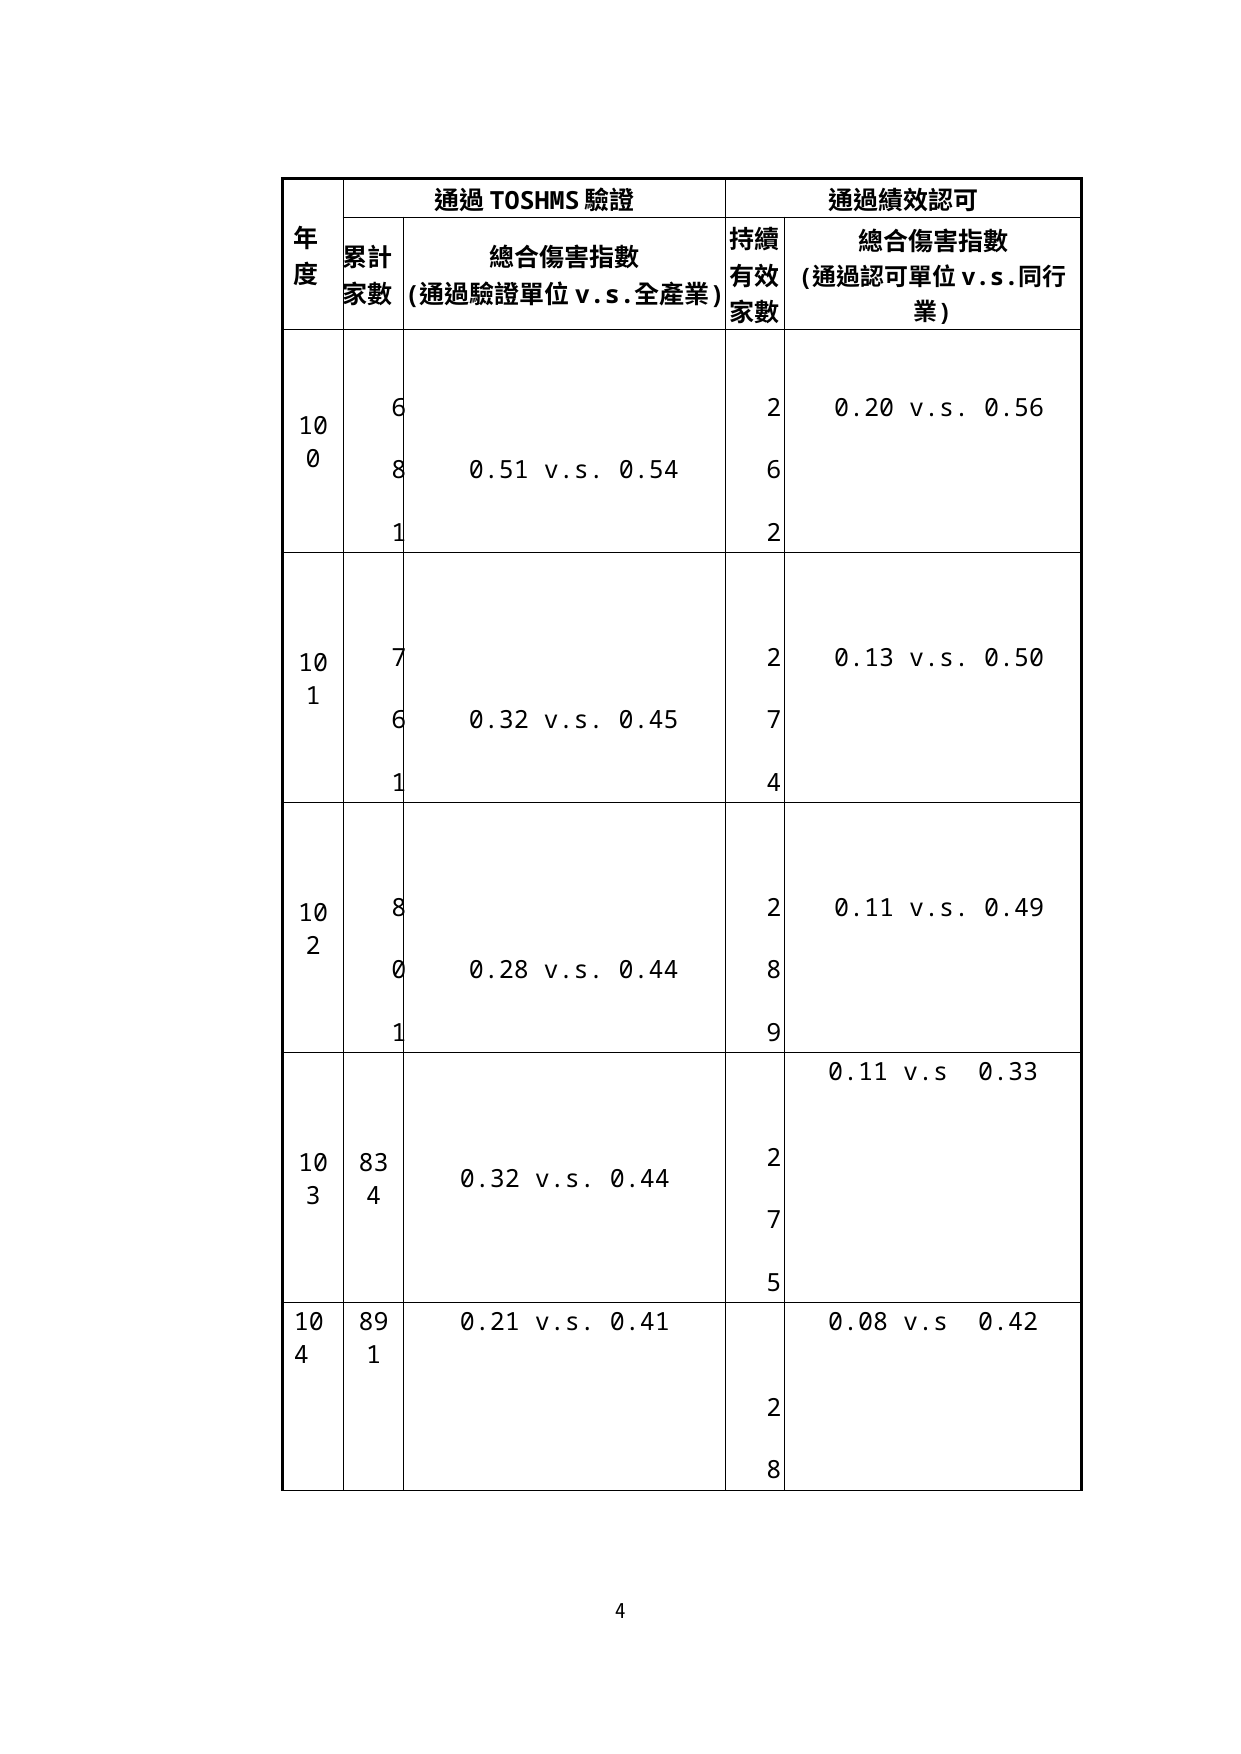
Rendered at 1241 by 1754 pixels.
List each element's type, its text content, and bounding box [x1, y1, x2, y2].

table_cell 101 [284, 553, 343, 802]
table_cell 0.28 v.s. 0.44 [404, 803, 725, 1052]
table_cell 275 [726, 1053, 784, 1302]
table_cell 總合傷害指數 (通過認可單位v.s.同行業) [785, 218, 1080, 328]
table_cell 28 [726, 1303, 784, 1490]
table_cell 262 [726, 330, 784, 552]
table_cell 834 [344, 1053, 403, 1302]
table_cell 681 [344, 330, 403, 552]
table_cell 289 [726, 803, 784, 1052]
table_cell 0.11 v.s 0.33 [785, 1053, 1080, 1302]
table_cell 103 [284, 1053, 343, 1302]
table_cell 0.11 v.s. 0.49 [785, 803, 1080, 1052]
table_header 年度 [284, 180, 343, 328]
table_cell 274 [726, 553, 784, 802]
table_cell 102 [284, 803, 343, 1052]
table_cell 100 [284, 330, 343, 552]
table_cell 累計家數 [344, 218, 403, 328]
table_cell 801 [344, 803, 403, 1052]
table_cell 0.32 v.s. 0.44 [404, 1053, 725, 1302]
table_cell 0.51 v.s. 0.54 [404, 330, 725, 552]
table_cell 0.32 v.s. 0.45 [404, 553, 725, 802]
table_cell 104 [284, 1303, 343, 1490]
table_header 通過TOSHMS驗證 [344, 180, 725, 217]
table_cell 0.13 v.s. 0.50 [785, 553, 1080, 802]
table_cell 0.08 v.s 0.42 [785, 1303, 1080, 1490]
table_cell 持續有效家數 [726, 218, 784, 328]
table_cell 891 [344, 1303, 403, 1490]
table_cell 總合傷害指數 (通過驗證單位v.s.全產業) [404, 218, 725, 328]
table_header 通過績效認可 [726, 180, 1080, 217]
table_cell 0.21 v.s. 0.41 [404, 1303, 725, 1490]
table_cell 761 [344, 553, 403, 802]
table_cell 0.20 v.s. 0.56 [785, 330, 1080, 552]
